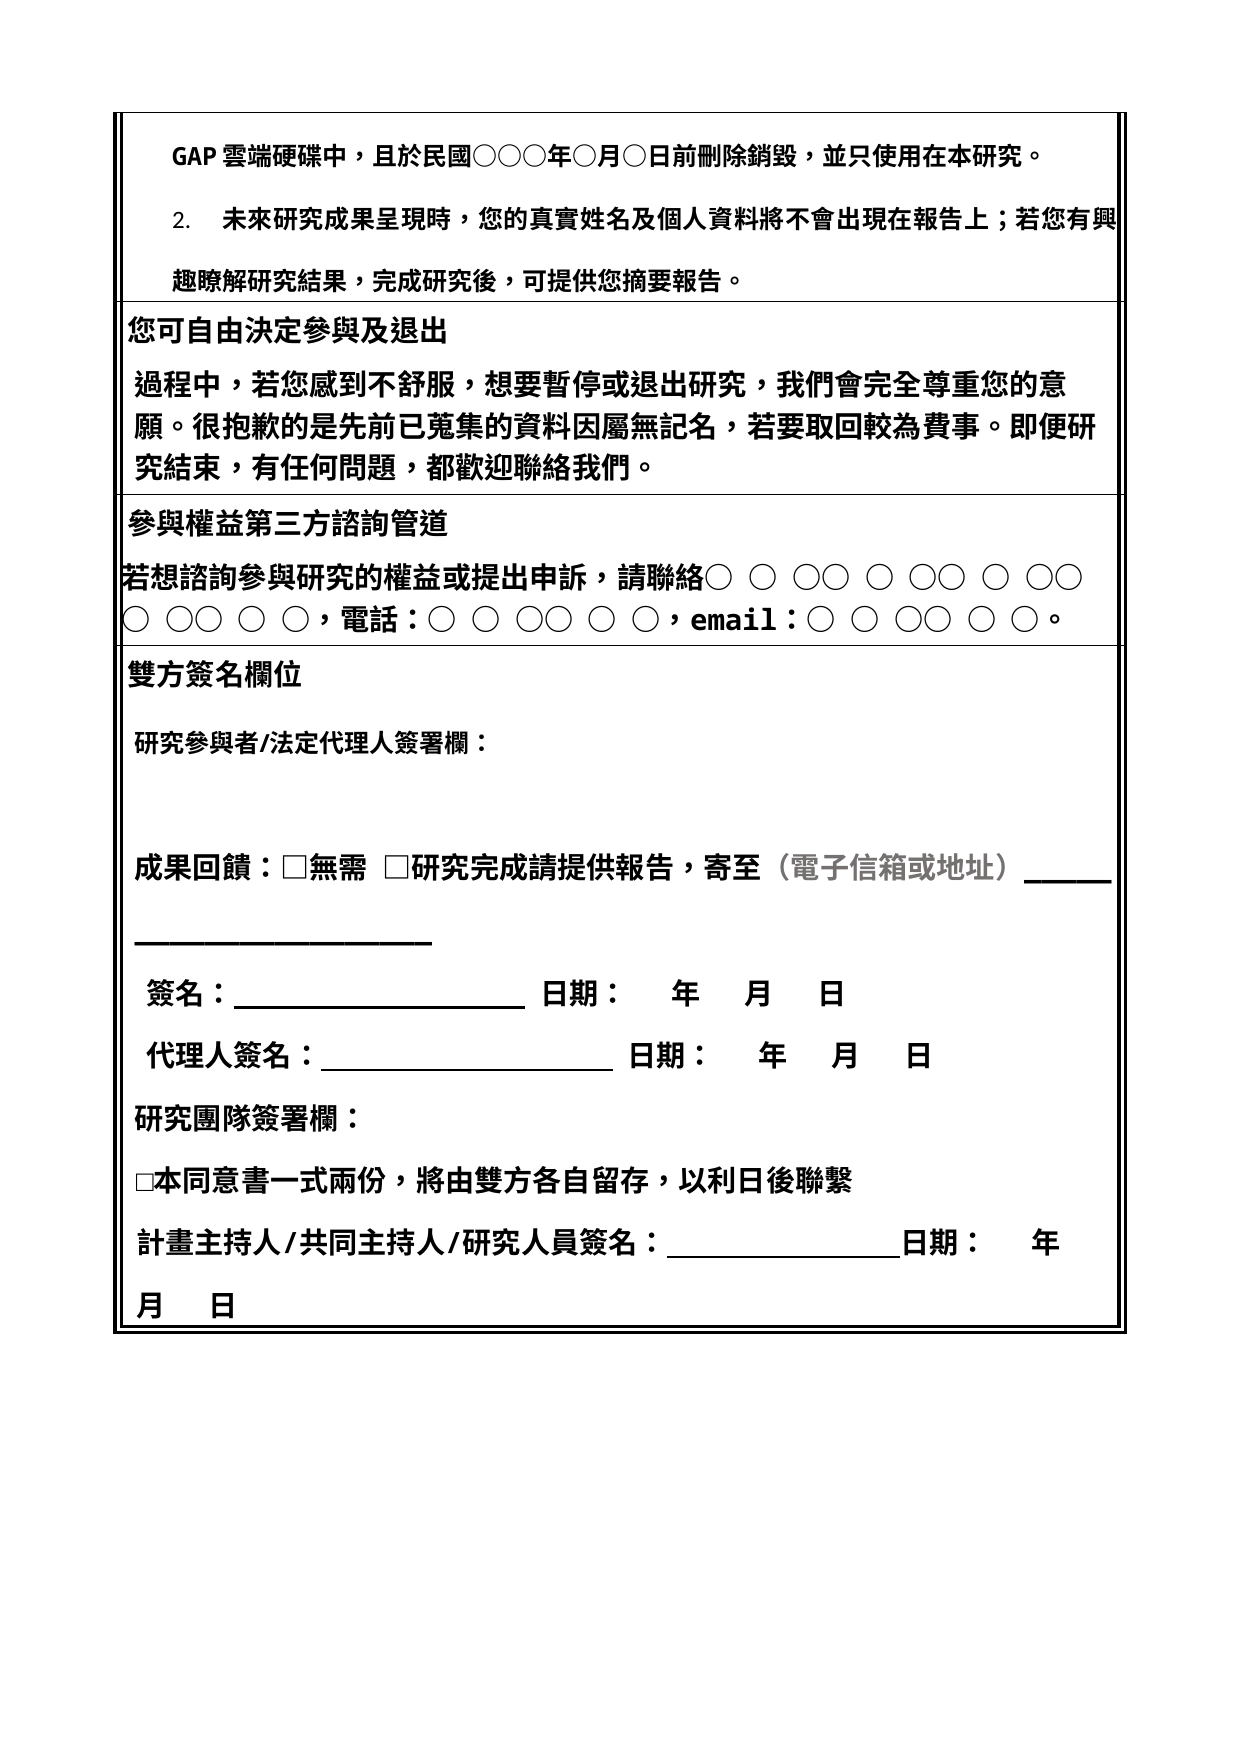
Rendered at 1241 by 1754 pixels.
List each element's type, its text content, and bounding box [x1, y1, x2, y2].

table_cell GAP雲端硬碟中，且於民國○○○年○月○日前刪除銷毀，並只使用在本研究。 未來研究成果呈現時，您的真實姓名及個人資料將不會出現在報告上；若您有興趣瞭解研究結果，完成研究後，可提供您摘要報告。 [123, 113, 1117, 301]
table_cell 雙方簽名欄位 研究參與者/法定代理人簽署欄： 成果回饋：□無需 □研究完成請提供報告，寄至（電子信箱或地址）______________________ 簽名： 日期： 年 月 日 代理人簽名： 日期： 年 月 日 研究團隊簽署欄： □本同意書一式兩份，將由雙方各自留存，以利日後聯繫 計畫主持人/共同主持人/研究人員簽名： 日期： 年 月 日 [123, 646, 1117, 1325]
table_cell 您可自由決定參與及退出 過程中，若您感到不舒服，想要暫停或退出研究，我們會完全尊重您的意願。很抱歉的是先前已蒐集的資料因屬無記名，若要取回較為費事。即便研究結束，有任何問題，都歡迎聯絡我們。 [123, 302, 1117, 493]
table_cell 參與權益第三方諮詢管道 若想諮詢參與研究的權益或提出申訴，請聯絡○ ○ ○○ ○ ○○ ○ ○○ ○ ○○ ○ ○，電話：○ ○ ○○ ○ ○，email：○ ○ ○○ ○ ○。 [123, 495, 1117, 644]
